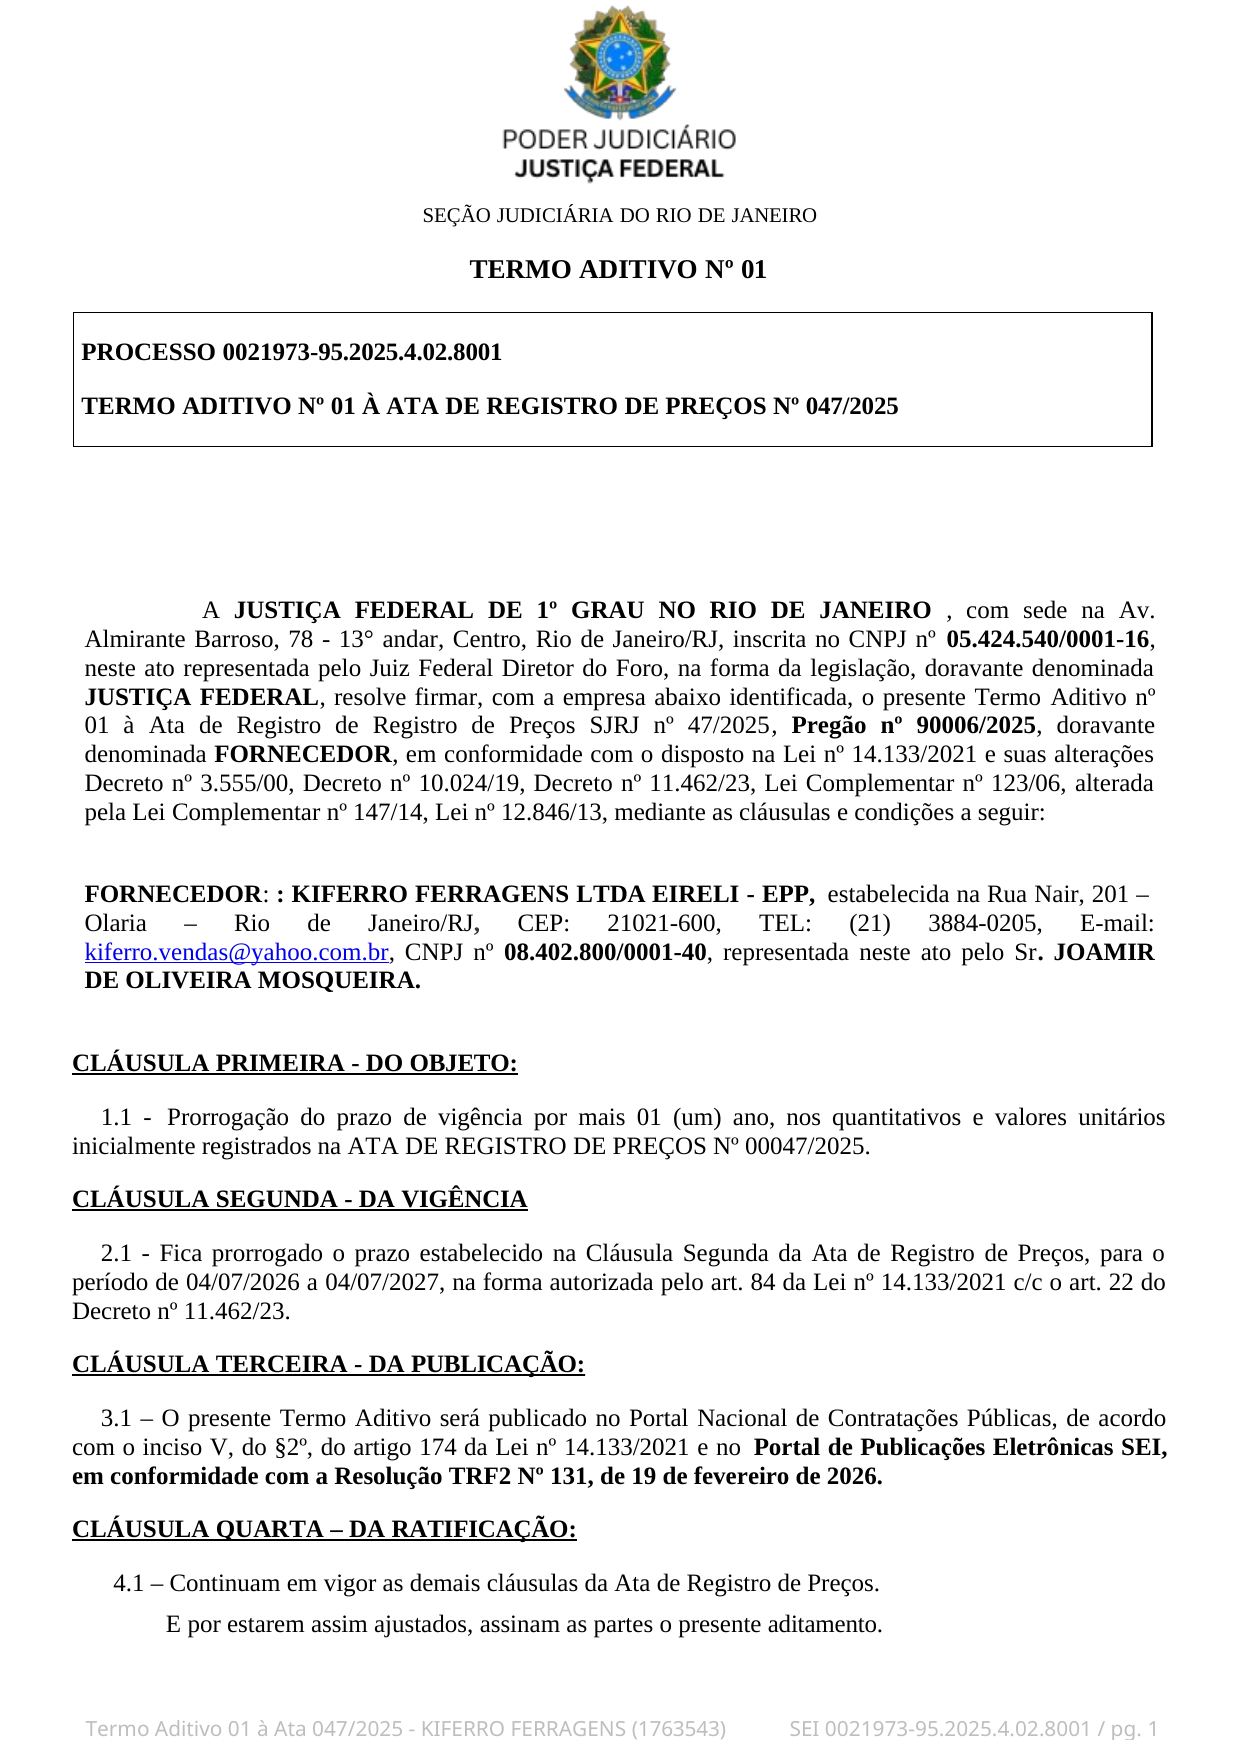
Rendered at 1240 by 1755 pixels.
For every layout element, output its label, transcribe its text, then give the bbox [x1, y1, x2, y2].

subtitle TERMO ADITIVO Nº 01 [59, 253, 1178, 285]
text TERMO ADITIVO Nº 01 À ATA DE REGISTRO DE PREÇOS Nº 047/2025 [81, 391, 1151, 420]
text A JUSTIÇA FEDERAL DE 1º GRAU NO RIO DE JANEIRO , com sede na Av. Almirante Barroso, 78 - 13° andar, Centro, Rio de Janeiro/RJ, inscrita no CNPJ nº 05.424.540/0001-16, neste ato representada pelo Juiz Federal Diretor do Foro, na forma da legislação, doravante denominada JUSTIÇA FEDERAL, resolve firmar, com a empresa abaixo identificada, o presente Termo Aditivo nº 01 à Ata de Registro de Registro de Preços SJRJ nº 47/2025, Pregão nº 90006/2025, doravante denominada FORNECEDOR, em conformidade com o disposto na Lei nº 14.133/2021 e suas alterações Decreto nº 3.555/00, Decreto nº 10.024/19, Decreto nº 11.462/23, Lei Complementar nº 123/06, alterada pela Lei Complementar nº 147/14, Lei nº 12.846/13, mediante as cláusulas e condições a seguir: [84, 596, 1156, 826]
subtitle CLÁUSULA PRIMEIRA - DO OBJETO: [72, 1048, 1181, 1077]
text FORNECEDOR: : KIFERRO FERRAGENS LTDA EIRELI - EPP, estabelecida na Rua Nair, 201 – [84, 879, 1181, 908]
subtitle CLÁUSULA SEGUNDA - DA VIGÊNCIA [72, 1184, 1181, 1213]
text SEÇÃO JUDICIÁRIA DO RIO DE JANEIRO [61, 203, 1178, 227]
text 1.1 - Prorrogação do prazo de vigência por mais 01 (um) ano, nos quantitativos e valores unitários inicialmente registrados na ATA DE REGISTRO DE PREÇOS Nº 00047/2025. [72, 1102, 1168, 1159]
text PROCESSO 0021973-95.2025.4.02.8001 [81, 337, 1151, 366]
text 4.1 – Continuam em vigor as demais cláusulas da Ata de Registro de Preços. E por estarem assim ajustados, assinam as partes o presente aditamento. [113, 1568, 893, 1638]
subtitle CLÁUSULA TERCEIRA - DA PUBLICAÇÃO: [72, 1349, 1181, 1378]
text 2.1 - Fica prorrogado o prazo estabelecido na Cláusula Segunda da Ata de Registro de Preços, para o período de 04/07/2026 a 04/07/2027, na forma autorizada pelo art. 84 da Lei nº 14.133/2021 c/c o art. 22 do Decreto nº 11.462/23. [72, 1238, 1167, 1324]
subtitle CLÁUSULA QUARTA – DA RATIFICAÇÃO: [72, 1514, 1181, 1543]
text Olaria – Rio de Janeiro/RJ, CEP: 21021-600, TEL: (21) 3884-0205, E-mail: kiferro.vendas@yahoo.com.br, CNPJ nº 08.402.800/0001-40, representada neste ato pelo Sr. JOAMIR DE OLIVEIRA MOSQUEIRA. [84, 908, 1155, 994]
text 3.1 – O presente Termo Aditivo será publicado no Portal Nacional de Contratações Públicas, de acordo com o inciso V, do §2º, do artigo 174 da Lei nº 14.133/2021 e no Portal de Publicações Eletrônicas SEI, em conformidade com a Resolução TRF2 Nº 131, de 19 de fevereiro de 2026. [72, 1403, 1168, 1489]
